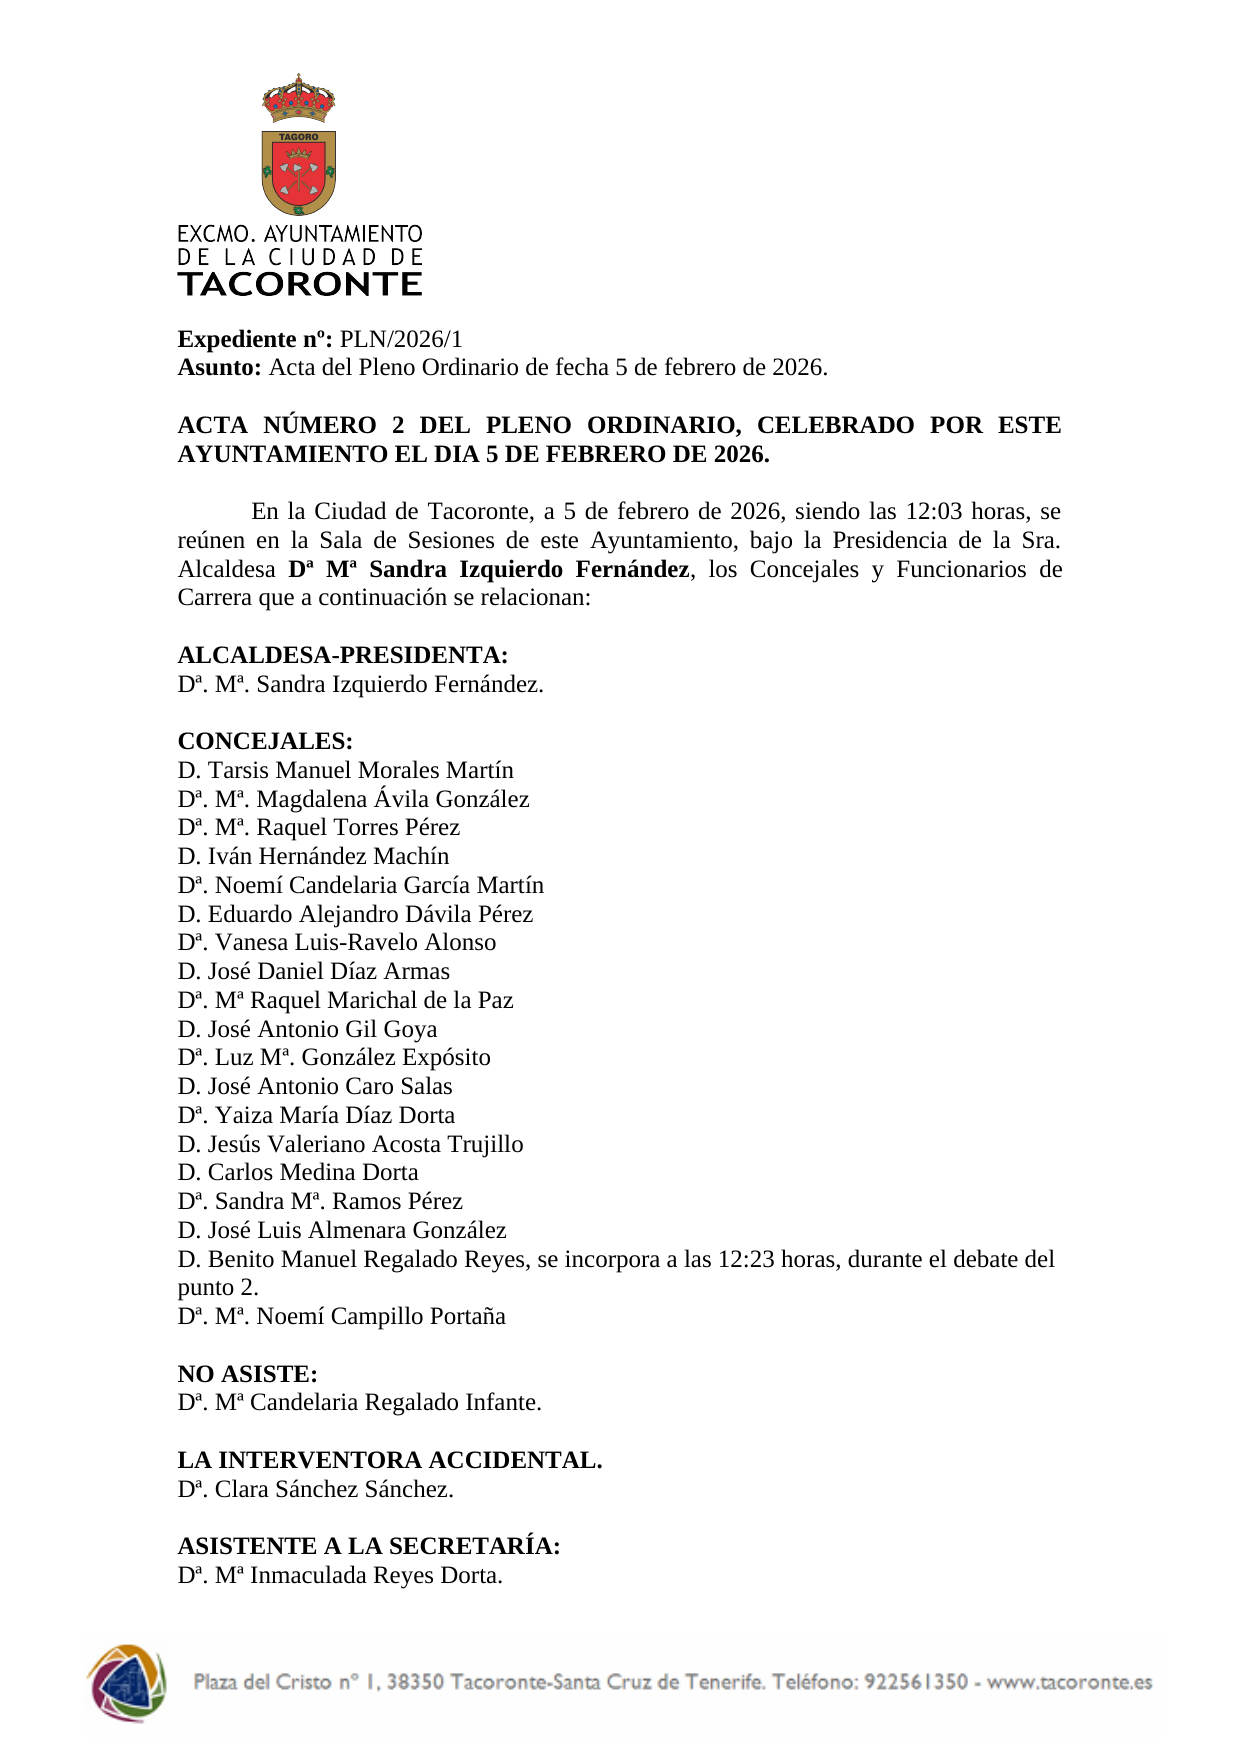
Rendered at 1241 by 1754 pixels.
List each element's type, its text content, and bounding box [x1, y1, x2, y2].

text ACTA NÚMERO 2 DEL PLENO ORDINARIO, CELEBRADO POR ESTE AYUNTAMIENTO EL DIA 5 DE FEBRERO DE 2026. [177, 410, 1063, 467]
text Dª. Mª Candelaria Regalado Infante. [177, 1387, 1063, 1416]
text Expediente nº: PLN/2026/1 [177, 324, 1063, 352]
text Dª. Vanesa Luis-Ravelo Alonso [177, 927, 1063, 956]
picture [80, 1631, 1163, 1738]
text Dª. Mª. Sandra Izquierdo Fernández. [177, 669, 1063, 697]
text LA INTERVENTORA ACCIDENTAL. [177, 1445, 1063, 1474]
text D. José Antonio Gil Goya [177, 1014, 1063, 1042]
text Dª. Mª. Noemí Campillo Portaña [177, 1301, 1063, 1330]
text Dª. Clara Sánchez Sánchez. [177, 1474, 1063, 1502]
text D. Iván Hernández Machín [177, 841, 1063, 870]
text D. Eduardo Alejandro Dávila Pérez [177, 899, 1063, 927]
text Asunto: Acta del Pleno Ordinario de fecha 5 de febrero de 2026. [177, 352, 1063, 381]
text En la Ciudad de Tacoronte, a 5 de febrero de 2026, siendo las 12:03 horas, se reúnen en la Sala de Sesiones de este Ayuntamiento, bajo la Presidencia de la Sra. Alcaldesa Dª Mª Sandra Izquierdo Fernández, los Concejales y Funcionarios de Carrera que a continuación se relacionan: [177, 496, 1063, 611]
text Dª. Mª Raquel Marichal de la Paz [177, 985, 1063, 1014]
text ASISTENTE A LA SECRETARÍA: [177, 1531, 1063, 1560]
text Dª. Sandra Mª. Ramos Pérez [177, 1186, 1063, 1215]
text Dª. Noemí Candelaria García Martín [177, 870, 1063, 899]
text D. Benito Manuel Regalado Reyes, se incorpora a las 12:23 horas, durante el debate del punto 2. [177, 1244, 1063, 1301]
text Dª. Mª. Raquel Torres Pérez [177, 812, 1063, 841]
text D. Carlos Medina Dorta [177, 1157, 1063, 1186]
text Dª. Mª Inmaculada Reyes Dorta. [177, 1560, 1063, 1589]
text D. Jesús Valeriano Acosta Trujillo [177, 1129, 1063, 1157]
text NO ASISTE: [177, 1359, 1063, 1387]
text D. José Luis Almenara González [177, 1215, 1063, 1244]
text D. Tarsis Manuel Morales Martín [177, 755, 1063, 784]
text Dª. Mª. Magdalena Ávila González [177, 784, 1063, 812]
text D. José Daniel Díaz Armas [177, 956, 1063, 985]
text Dª. Yaiza María Díaz Dorta [177, 1100, 1063, 1129]
text ALCALDESA-PRESIDENTA: [177, 640, 1063, 669]
text CONCEJALES: [177, 726, 1063, 755]
picture [177, 73, 422, 296]
text Dª. Luz Mª. González Expósito [177, 1042, 1063, 1071]
text D. José Antonio Caro Salas [177, 1071, 1063, 1100]
